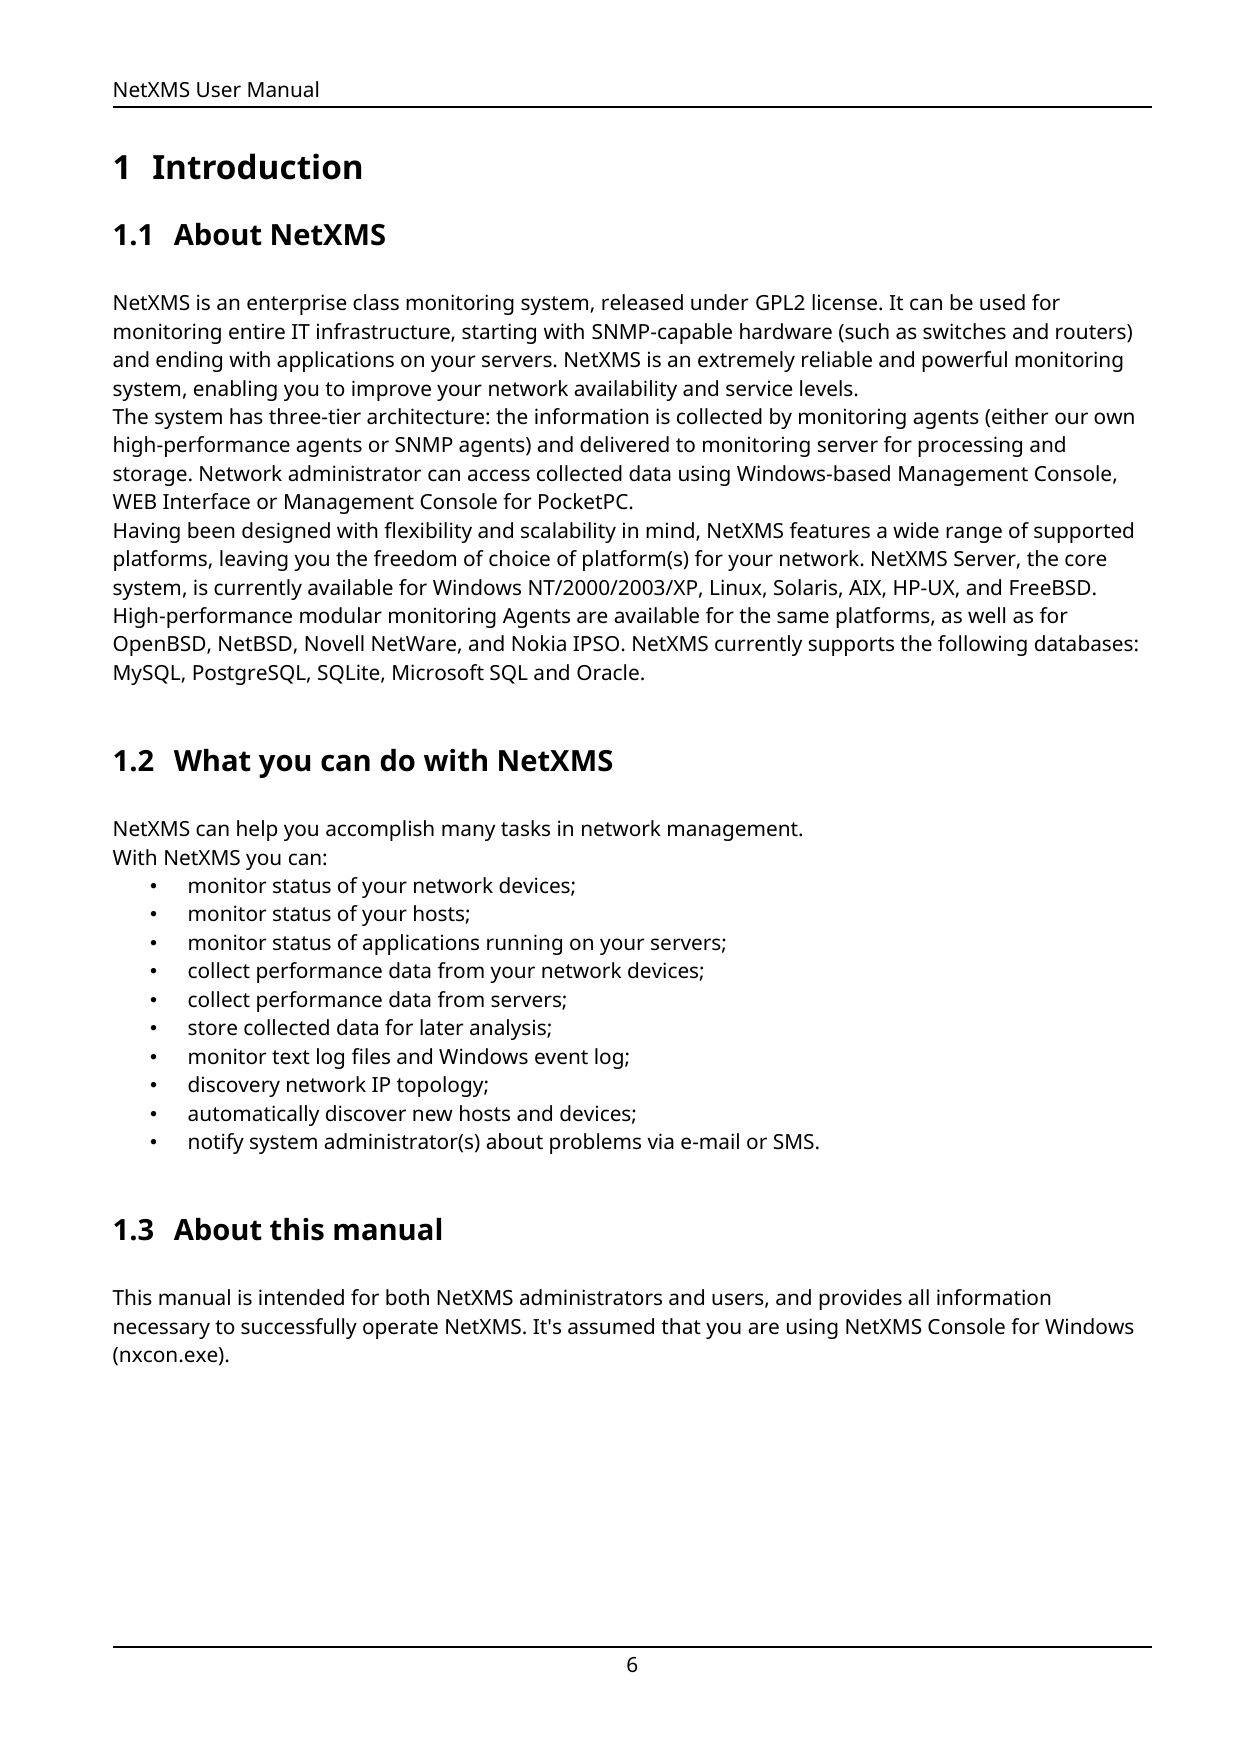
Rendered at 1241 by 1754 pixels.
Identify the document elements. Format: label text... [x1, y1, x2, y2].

subtitle About NetXMS [112, 214, 1152, 254]
subtitle Introduction [112, 143, 1152, 189]
list monitor status of applications running on your servers; [150, 928, 1152, 956]
list notify system administrator(s) about problems via e-mail or SMS. [150, 1127, 1152, 1156]
text NetXMS is an enterprise class monitoring system, released under GPL2 license. It can be used for monitoring entire IT infrastructure, starting with SNMP-capable hardware (such as switches and routers) and ending with applications on your servers. NetXMS is an extremely reliable and powerful monitoring system, enabling you to improve your network availability and service levels. [112, 288, 1152, 402]
text With NetXMS you can: [112, 843, 1152, 871]
text NetXMS can help you accomplish many tasks in network management. [112, 814, 1152, 843]
text Having been designed with flexibility and scalability in mind, NetXMS features a wide range of supported platforms, leaving you the freedom of choice of platform(s) for your network. NetXMS Server, the core system, is currently available for Windows NT/2000/2003/XP, Linux, Solaris, AIX, HP-UX, and FreeBSD. High-performance modular monitoring Agents are available for the same platforms, as well as for OpenBSD, NetBSD, Novell NetWare, and Nokia IPSO. NetXMS currently supports the following databases: MySQL, PostgreSQL, SQLite, Microsoft SQL and Oracle. [112, 516, 1152, 686]
subtitle What you can do with NetXMS [112, 740, 1152, 779]
list monitor text log files and Windows event log; [150, 1042, 1152, 1070]
list collect performance data from servers; [150, 985, 1152, 1013]
list collect performance data from your network devices; [150, 956, 1152, 985]
text The system has three-tier architecture: the information is collected by monitoring agents (either our own high-performance agents or SNMP agents) and delivered to monitoring server for processing and storage. Network administrator can access collected data using Windows-based Management Console, WEB Interface or Management Console for PocketPC. [112, 402, 1152, 516]
list automatically discover new hosts and devices; [150, 1099, 1152, 1127]
subtitle About this manual [112, 1209, 1152, 1249]
list monitor status of your network devices; [150, 871, 1152, 899]
list store collected data for later analysis; [150, 1013, 1152, 1042]
list discovery network IP topology; [150, 1070, 1152, 1099]
list monitor status of your hosts; [150, 899, 1152, 928]
text This manual is intended for both NetXMS administrators and users, and provides all information necessary to successfully operate NetXMS. It's assumed that you are using NetXMS Console for Windows (nxcon.exe). [112, 1283, 1152, 1369]
